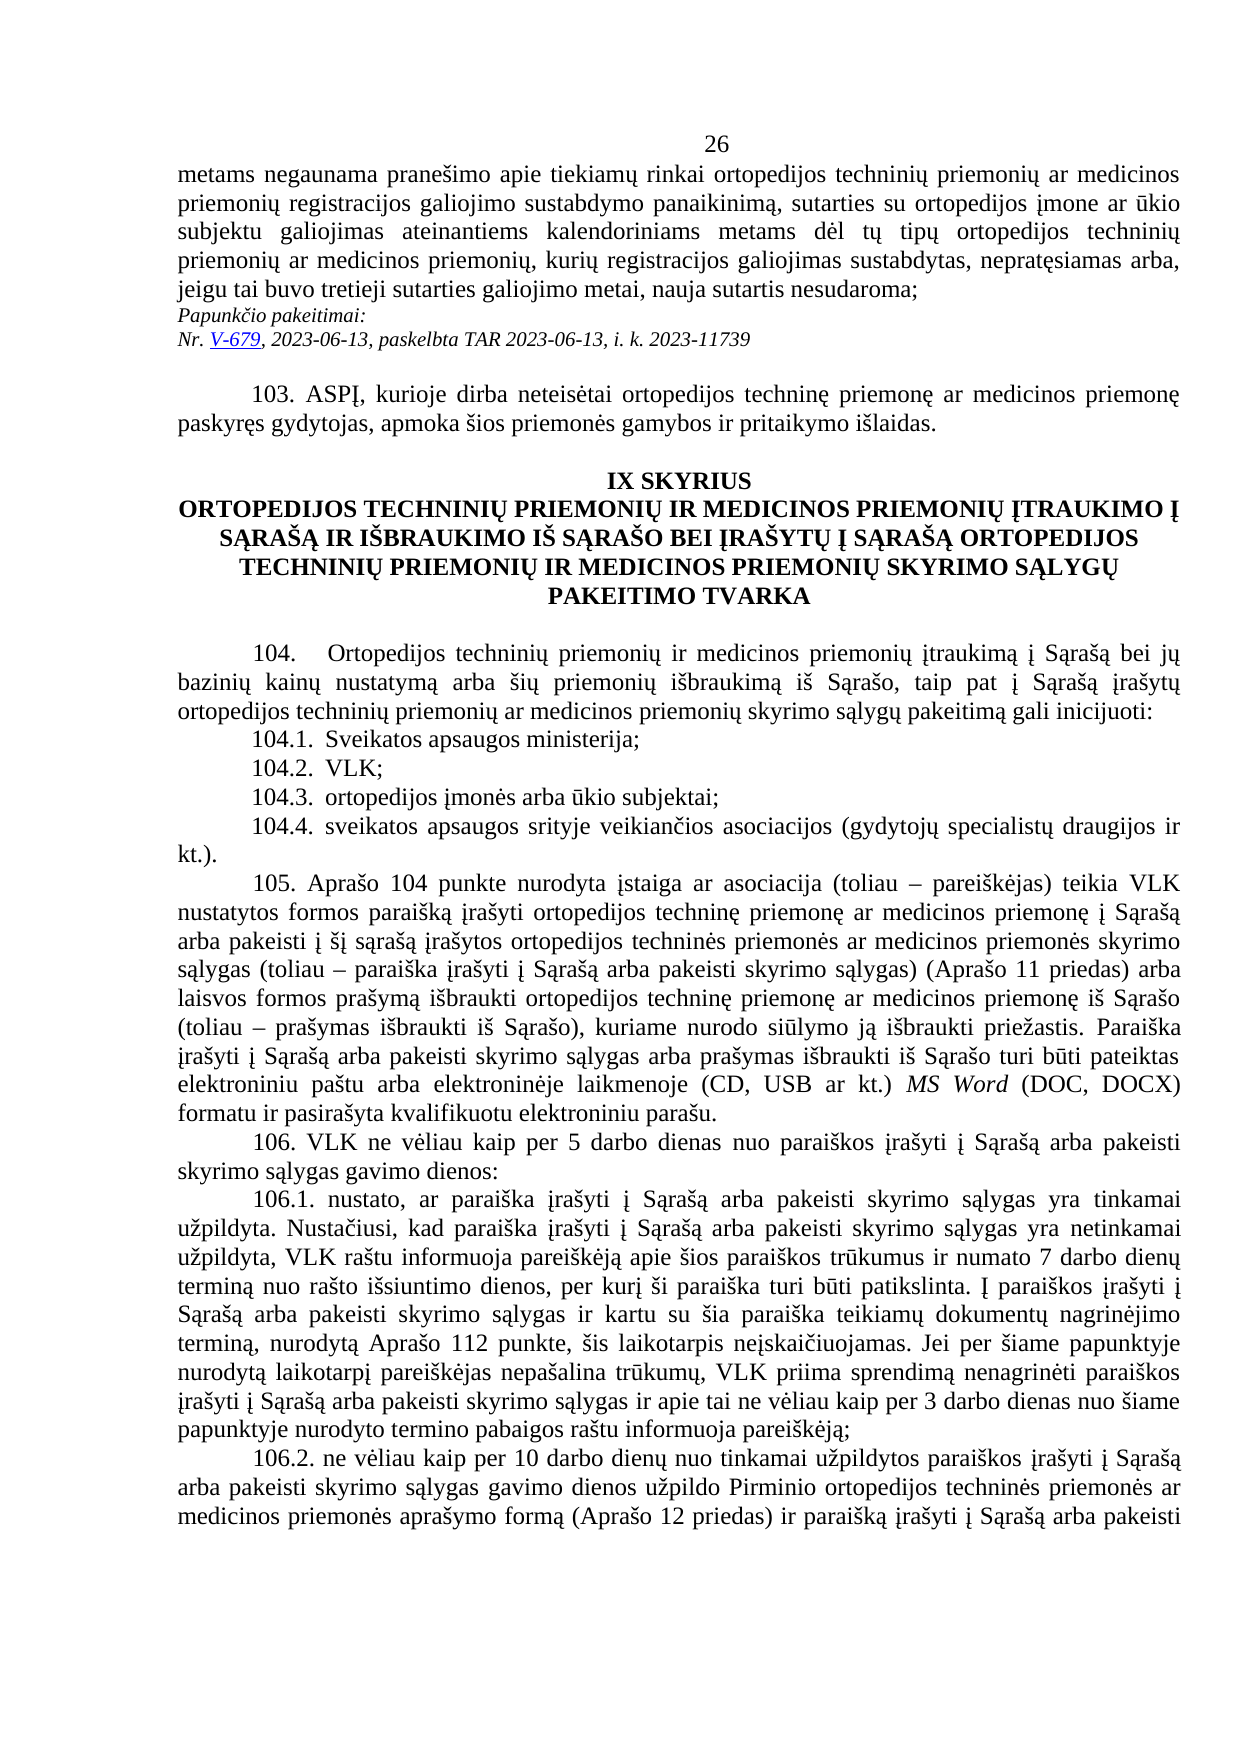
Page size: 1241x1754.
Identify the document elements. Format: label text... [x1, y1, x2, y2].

text metams negaunama pranešimo apie tiekiamų rinkai ortopedijos techninių priemonių ar medicinos priemonių registracijos galiojimo sustabdymo panaikinimą, sutarties su ortopedijos įmone ar ūkio subjektu galiojimas ateinantiems kalendoriniams metams dėl tų tipų ortopedijos techninių priemonių ar medicinos priemonių, kurių registracijos galiojimas sustabdytas, nepratęsiamas arba, jeigu tai buvo tretieji sutarties galiojimo metai, nauja sutartis nesudaroma; [177, 159, 1181, 303]
text 106. VLK ne vėliau kaip per 5 darbo dienas nuo paraiškos įrašyti į Sąrašą arba pakeisti skyrimo sąlygas gavimo dienos: [177, 1127, 1181, 1184]
text 104.4. sveikatos apsaugos srityje veikiančios asociacijos (gydytojų specialistų draugijos ir kt.). [177, 811, 1181, 868]
text 103. ASPĮ, kurioje dirba neteisėtai ortopedijos techninę priemonę ar medicinos priemonę paskyręs gydytojas, apmoka šios priemonės gamybos ir pritaikymo išlaidas. [177, 379, 1181, 437]
text 106.2. ne vėliau kaip per 10 darbo dienų nuo tinkamai užpildytos paraiškos įrašyti į Sąrašą arba pakeisti skyrimo sąlygas gavimo dienos užpildo Pirminio ortopedijos techninės priemonės ar medicinos priemonės aprašymo formą (Aprašo 12 priedas) ir paraišką įrašyti į Sąrašą arba pakeisti [177, 1443, 1181, 1529]
text IX SKYRIUS [177, 466, 1181, 494]
text Nr. V-679, 2023-06-13, paskelbta TAR 2023-06-13, i. k. 2023-11739 [177, 327, 1181, 351]
text 104.2. VLK; [177, 753, 1181, 782]
text ORTOPEDIJOS TECHNINIŲ PRIEMONIŲ IR MEDICINOS PRIEMONIŲ ĮTRAUKIMO Į SĄRAŠĄ IR IŠBRAUKIMO IŠ SĄRAŠO BEI ĮRAŠYTŲ Į SĄRAŠĄ ORTOPEDIJOS TECHNINIŲ PRIEMONIŲ IR MEDICINOS PRIEMONIŲ SKYRIMO SĄLYGŲ PAKEITIMO TVARKA [177, 494, 1181, 609]
text Papunkčio pakeitimai: [177, 303, 1181, 327]
text 106.1. nustato, ar paraiška įrašyti į Sąrašą arba pakeisti skyrimo sąlygas yra tinkamai užpildyta. Nustačiusi, kad paraiška įrašyti į Sąrašą arba pakeisti skyrimo sąlygas yra netinkamai užpildyta, VLK raštu informuoja pareiškėją apie šios paraiškos trūkumus ir numato 7 darbo dienų terminą nuo rašto išsiuntimo dienos, per kurį ši paraiška turi būti patikslinta. Į paraiškos įrašyti į Sąrašą arba pakeisti skyrimo sąlygas ir kartu su šia paraiška teikiamų dokumentų nagrinėjimo terminą, nurodytą Aprašo 112 punkte, šis laikotarpis neįskaičiuojamas. Jei per šiame papunktyje nurodytą laikotarpį pareiškėjas nepašalina trūkumų, VLK priima sprendimą nenagrinėti paraiškos įrašyti į Sąrašą arba pakeisti skyrimo sąlygas ir apie tai ne vėliau kaip per 3 darbo dienas nuo šiame papunktyje nurodyto termino pabaigos raštu informuoja pareiškėją; [177, 1184, 1181, 1443]
text 105. Aprašo 104 punkte nurodyta įstaiga ar asociacija (toliau – pareiškėjas) teikia VLK nustatytos formos paraišką įrašyti ortopedijos techninę priemonę ar medicinos priemonę į Sąrašą arba pakeisti į šį sąrašą įrašytos ortopedijos techninės priemonės ar medicinos priemonės skyrimo sąlygas (toliau – paraiška įrašyti į Sąrašą arba pakeisti skyrimo sąlygas) (Aprašo 11 priedas) arba laisvos formos prašymą išbraukti ortopedijos techninę priemonę ar medicinos priemonę iš Sąrašo (toliau – prašymas išbraukti iš Sąrašo), kuriame nurodo siūlymo ją išbraukti priežastis. Paraiška įrašyti į Sąrašą arba pakeisti skyrimo sąlygas arba prašymas išbraukti iš Sąrašo turi būti pateiktas elektroniniu paštu arba elektroninėje laikmenoje (CD, USB ar kt.) MS Word (DOC, DOCX) formatu ir pasirašyta kvalifikuotu elektroniniu parašu. [177, 868, 1181, 1127]
text 104.3. ortopedijos įmonės arba ūkio subjektai; [177, 782, 1181, 811]
text 104.1. Sveikatos apsaugos ministerija; [177, 724, 1181, 753]
text 104. Ortopedijos techninių priemonių ir medicinos priemonių įtraukimą į Sąrašą bei jų bazinių kainų nustatymą arba šių priemonių išbraukimą iš Sąrašo, taip pat į Sąrašą įrašytų ortopedijos techninių priemonių ar medicinos priemonių skyrimo sąlygų pakeitimą gali inicijuoti: [177, 638, 1181, 724]
